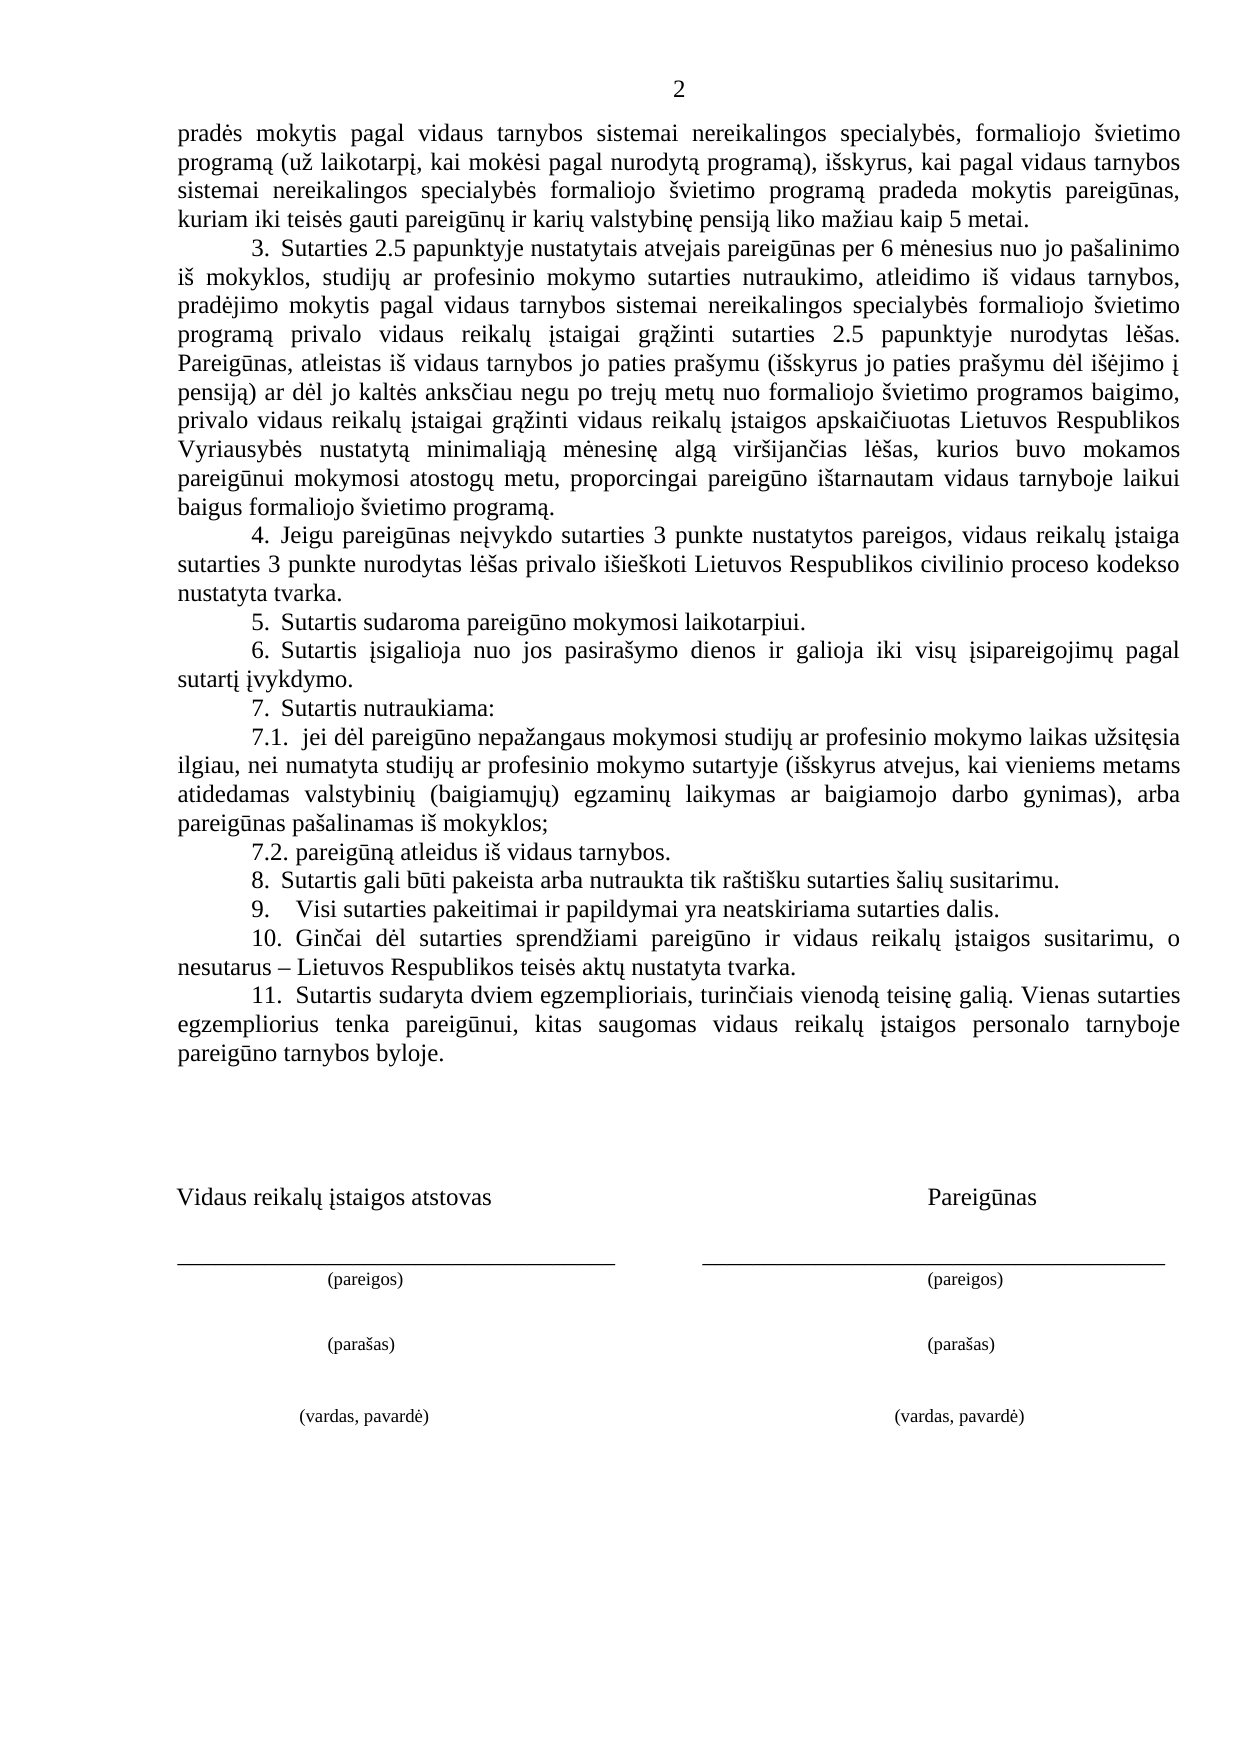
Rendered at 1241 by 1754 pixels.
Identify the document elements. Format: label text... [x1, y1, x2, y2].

text 9. Visi sutarties pakeitimai ir papildymai yra neatskiriama sutarties dalis. [177, 894, 1181, 923]
text ___________________________________ _____________________________________ [177, 1239, 1181, 1268]
text 3. Sutarties 2.5 papunktyje nustatytais atvejais pareigūnas per 6 mėnesius nuo jo pašalinimo iš mokyklos, studijų ar profesinio mokymo sutarties nutraukimo, atleidimo iš vidaus tarnybos, pradėjimo mokytis pagal vidaus tarnybos sistemai nereikalingos specialybės formaliojo švietimo programą privalo vidaus reikalų įstaigai grąžinti sutarties 2.5 papunktyje nurodytas lėšas. Pareigūnas, atleistas iš vidaus tarnybos jo paties prašymu (išskyrus jo paties prašymu dėl išėjimo į pensiją) ar dėl jo kaltės anksčiau negu po trejų metų nuo formaliojo švietimo programos baigimo, privalo vidaus reikalų įstaigai grąžinti vidaus reikalų įstaigos apskaičiuotas Lietuvos Respublikos Vyriausybės nustatytą minimaliąją mėnesinę algą viršijančias lėšas, kurios buvo mokamos pareigūnui mokymosi atostogų metu, proporcingai pareigūno ištarnautam vidaus tarnyboje laikui baigus formaliojo švietimo programą. [177, 233, 1181, 521]
text Vidaus reikalų įstaigos atstovas Pareigūnas [176, 1182, 1181, 1211]
text 7. Sutartis nutraukiama: [177, 693, 1181, 722]
text (pareigos) (pareigos) [177, 1268, 1181, 1290]
text (vardas, pavardė) (vardas, pavardė) [252, 1405, 1181, 1426]
text 7.2. pareigūną atleidus iš vidaus tarnybos. [177, 837, 1181, 866]
text 7.1. jei dėl pareigūno nepažangaus mokymosi studijų ar profesinio mokymo laikas užsitęsia ilgiau, nei numatyta studijų ar profesinio mokymo sutartyje (išskyrus atvejus, kai vieniems metams atidedamas valstybinių (baigiamųjų) egzaminų laikymas ar baigiamojo darbo gynimas), arba pareigūnas pašalinamas iš mokyklos; [177, 722, 1181, 837]
text 8. Sutartis gali būti pakeista arba nutraukta tik raštišku sutarties šalių susitarimu. [177, 866, 1181, 894]
text 5. Sutartis sudaroma pareigūno mokymosi laikotarpiui. [177, 607, 1181, 636]
text (parašas) (parašas) [252, 1333, 1181, 1354]
text pradės mokytis pagal vidaus tarnybos sistemai nereikalingos specialybės, formaliojo švietimo programą (už laikotarpį, kai mokėsi pagal nurodytą programą), išskyrus, kai pagal vidaus tarnybos sistemai nereikalingos specialybės formaliojo švietimo programą pradeda mokytis pareigūnas, kuriam iki teisės gauti pareigūnų ir karių valstybinę pensiją liko mažiau kaip 5 metai. [177, 118, 1181, 233]
text 6. Sutartis įsigalioja nuo jos pasirašymo dienos ir galioja iki visų įsipareigojimų pagal sutartį įvykdymo. [177, 636, 1181, 693]
text 4. Jeigu pareigūnas neįvykdo sutarties 3 punkte nustatytos pareigos, vidaus reikalų įstaiga sutarties 3 punkte nurodytas lėšas privalo išieškoti Lietuvos Respublikos civilinio proceso kodekso nustatyta tvarka. [177, 521, 1181, 607]
text 11. Sutartis sudaryta dviem egzemplioriais, turinčiais vienodą teisinę galią. Vienas sutarties egzempliorius tenka pareigūnui, kitas saugomas vidaus reikalų įstaigos personalo tarnyboje pareigūno tarnybos byloje. [177, 981, 1181, 1067]
text 10. Ginčai dėl sutarties sprendžiami pareigūno ir vidaus reikalų įstaigos susitarimu, o nesutarus – Lietuvos Respublikos teisės aktų nustatyta tvarka. [177, 923, 1181, 981]
